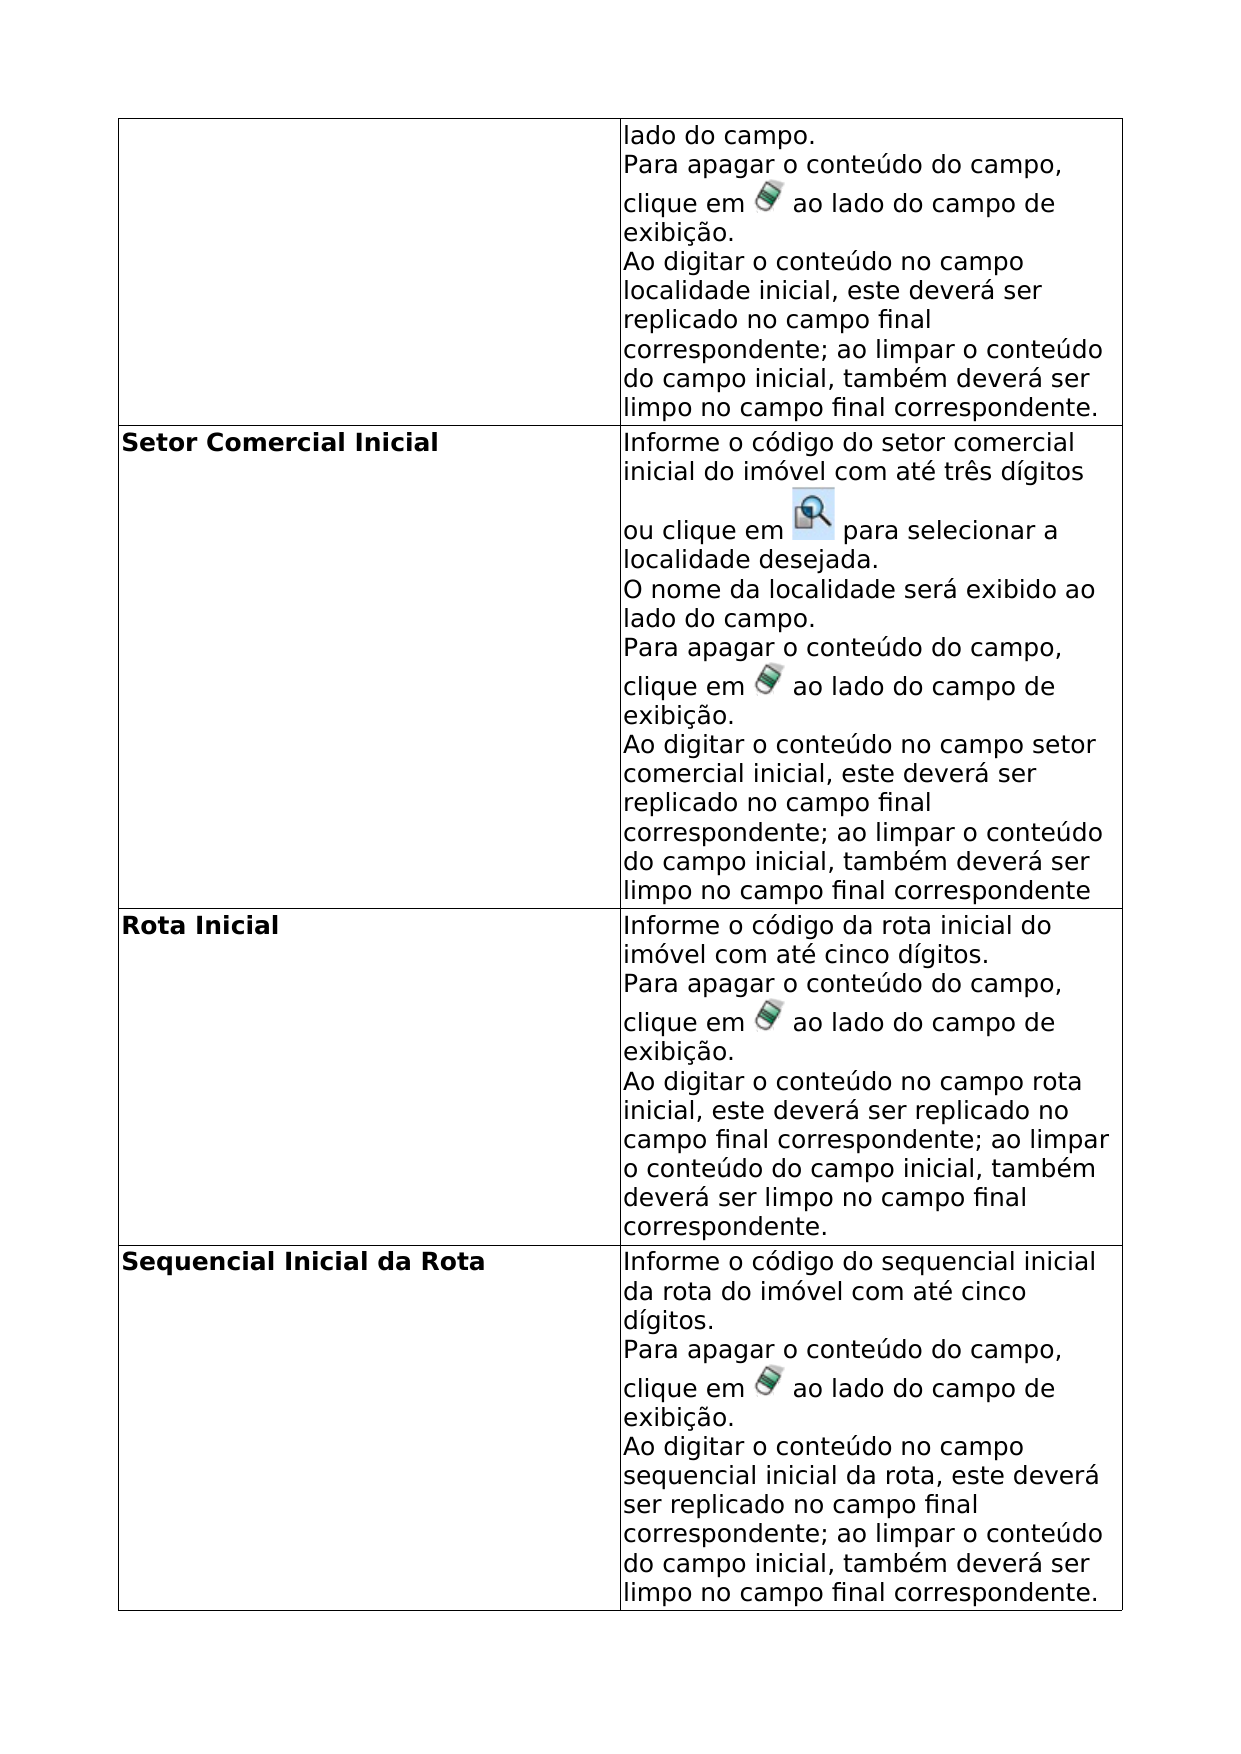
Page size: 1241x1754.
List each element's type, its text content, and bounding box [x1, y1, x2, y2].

picture [753, 662, 785, 696]
table_cell Sequencial Inicial da Rota [119, 1246, 620, 1610]
table_cell Setor Comercial Inicial [119, 426, 620, 908]
table_cell Rota Inicial [119, 909, 620, 1244]
table_cell Informe o código do sequencial inicial da rota do imóvel com até cinco dígitos. Para apagar o conteúdo do campo, clique em ao lado do campo de exibição. Ao digitar o conteúdo no campo sequencial inicial da rota, este deverá ser replicado no campo final correspondente; ao limpar o conteúdo do campo inicial, também deverá ser limpo no campo final correspondente. [621, 1246, 1122, 1610]
table_cell lado do campo. Para apagar o conteúdo do campo, clique em ao lado do campo de exibição. Ao digitar o conteúdo no campo localidade inicial, este deverá ser replicado no campo final correspondente; ao limpar o conteúdo do campo inicial, também deverá ser limpo no campo final correspondente. [621, 119, 1122, 425]
picture [753, 998, 785, 1032]
table_cell Informe o código do setor comercial inicial do imóvel com até três dígitos ou clique em para selecionar a localidade desejada. O nome da localidade será exibido ao lado do campo. Para apagar o conteúdo do campo, clique em ao lado do campo de exibição. Ao digitar o conteúdo no campo setor comercial inicial, este deverá ser replicado no campo final correspondente; ao limpar o conteúdo do campo inicial, também deverá ser limpo no campo final correspondente [621, 426, 1122, 908]
picture [792, 486, 835, 540]
table_cell [119, 119, 620, 425]
table_cell Informe o código da rota inicial do imóvel com até cinco dígitos. Para apagar o conteúdo do campo, clique em ao lado do campo de exibição. Ao digitar o conteúdo no campo rota inicial, este deverá ser replicado no campo final correspondente; ao limpar o conteúdo do campo inicial, também deverá ser limpo no campo final correspondente. [621, 909, 1122, 1244]
picture [753, 1364, 785, 1397]
picture [753, 179, 785, 213]
